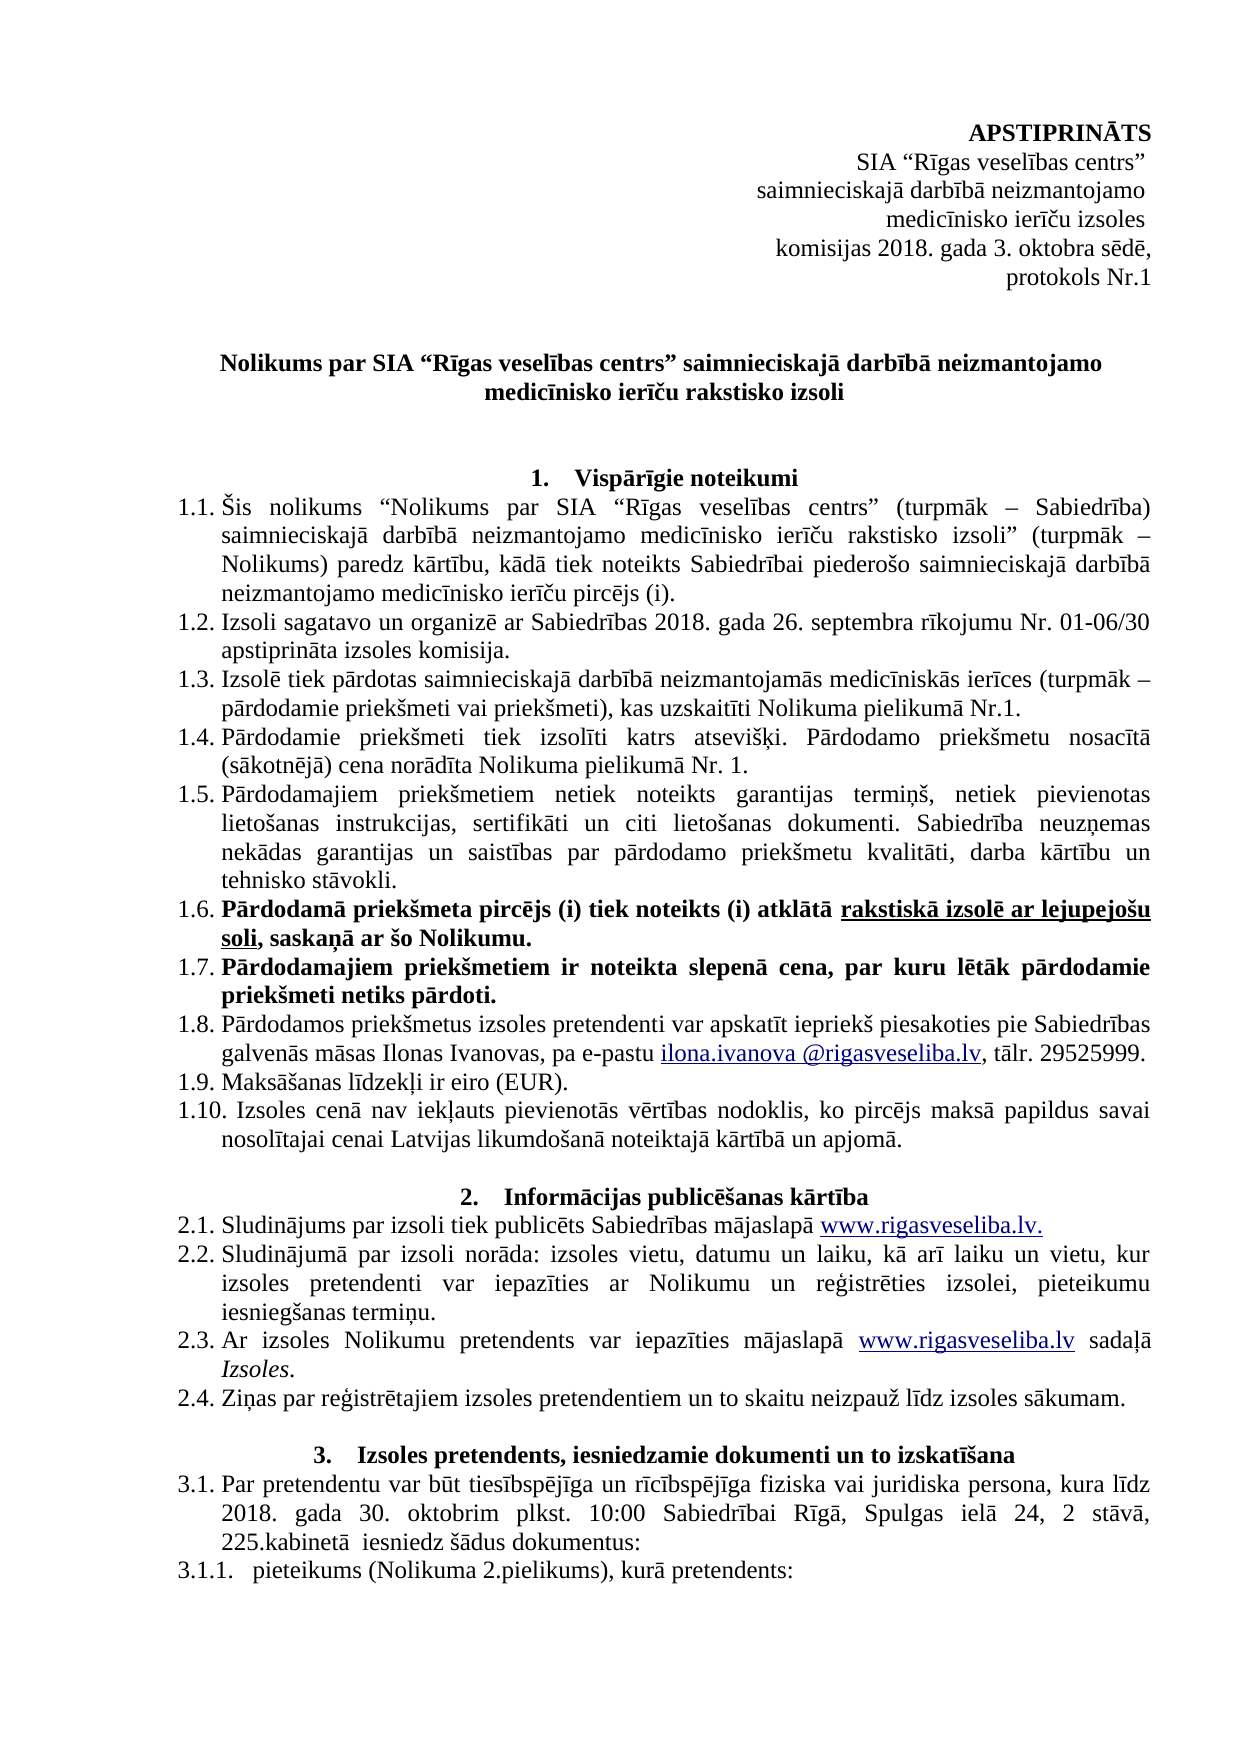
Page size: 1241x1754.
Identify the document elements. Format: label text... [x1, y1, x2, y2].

list Maksāšanas līdzekļi ir eiro (EUR). [177, 1067, 1152, 1096]
text Nolikums par SIA “Rīgas veselības centrs” saimnieciskajā darbībā neizmantojamo medicīnisko ierīču rakstisko izsoli [177, 348, 1152, 406]
text SIA “Rīgas veselības centrs” [177, 147, 1152, 176]
list Pārdodamos priekšmetus izsoles pretendenti var apskatīt iepriekš piesakoties pie Sabiedrības galvenās māsas Ilonas Ivanovas, pa e-pastu ilona.ivanova @rigasveseliba.lv, tālr. 29525999. [177, 1009, 1152, 1067]
text komisijas 2018. gada 3. oktobra sēdē, [177, 233, 1152, 262]
list Pārdodamajiem priekšmetiem ir noteikta slepenā cena, par kuru lētāk pārdodamie priekšmeti netiks pārdoti. [177, 952, 1152, 1009]
list Sludinājums par izsoli tiek publicēts Sabiedrības mājaslapā www.rigasveseliba.lv. [177, 1211, 1152, 1239]
list Sludinājumā par izsoli norāda: izsoles vietu, datumu un laiku, kā arī laiku un vietu, kur izsoles pretendenti var iepazīties ar Nolikumu un reģistrēties izsolei, pieteikumu iesniegšanas termiņu. [177, 1239, 1152, 1326]
list Izsoles pretendents, iesniedzamie dokumenti un to izskatīšana [177, 1441, 1152, 1469]
text saimnieciskajā darbībā neizmantojamo [177, 176, 1152, 204]
list Pārdodamajiem priekšmetiem netiek noteikts garantijas termiņš, netiek pievienotas lietošanas instrukcijas, sertifikāti un citi lietošanas dokumenti. Sabiedrība neuzņemas nekādas garantijas un saistības par pārdodamo priekšmetu kvalitāti, darba kārtību un tehnisko stāvokli. [177, 779, 1152, 894]
list Šis nolikums “Nolikums par SIA “Rīgas veselības centrs” (turpmāk – Sabiedrība) saimnieciskajā darbībā neizmantojamo medicīnisko ierīču rakstisko izsoli” (turpmāk – Nolikums) paredz kārtību, kādā tiek noteikts Sabiedrībai piederošo saimnieciskajā darbībā neizmantojamo medicīnisko ierīču pircējs (i). [177, 492, 1152, 607]
list Informācijas publicēšanas kārtība [177, 1182, 1152, 1211]
list Pārdodamā priekšmeta pircējs (i) tiek noteikts (i) atklātā rakstiskā izsolē ar lejupejošu soli, saskaņā ar šo Nolikumu. [177, 894, 1152, 952]
text medicīnisko ierīču izsoles [177, 204, 1152, 233]
list Par pretendentu var būt tiesībspējīga un rīcībspējīga fiziska vai juridiska persona, kura līdz 2018. gada 30. oktobrim plkst. 10:00 Sabiedrībai Rīgā, Spulgas ielā 24, 2 stāvā, 225.kabinetā iesniedz šādus dokumentus: [177, 1469, 1152, 1556]
list Ziņas par reģistrētajiem izsoles pretendentiem un to skaitu neizpauž līdz izsoles sākumam. [177, 1383, 1152, 1412]
list Izsolē tiek pārdotas saimnieciskajā darbībā neizmantojamās medicīniskās ierīces (turpmāk – pārdodamie priekšmeti vai priekšmeti), kas uzskaitīti Nolikuma pielikumā Nr.1. [177, 664, 1152, 722]
text protokols Nr.1 [177, 262, 1152, 291]
list pieteikums (Nolikuma 2.pielikums), kurā pretendents: [177, 1556, 1152, 1584]
text APSTIPRINĀTS [252, 118, 1152, 147]
list Izsoles cenā nav iekļauts pievienotās vērtības nodoklis, ko pircējs maksā papildus savai nosolītajai cenai Latvijas likumdošanā noteiktajā kārtībā un apjomā. [177, 1096, 1152, 1153]
list Ar izsoles Nolikumu pretendents var iepazīties mājaslapā www.rigasveseliba.lv sadaļā Izsoles. [177, 1326, 1152, 1383]
list Izsoli sagatavo un organizē ar Sabiedrības 2018. gada 26. septembra rīkojumu Nr. 01-06/30 apstiprināta izsoles komisija. [177, 607, 1152, 664]
list Pārdodamie priekšmeti tiek izsolīti katrs atsevišķi. Pārdodamo priekšmetu nosacītā (sākotnējā) cena norādīta Nolikuma pielikumā Nr. 1. [177, 722, 1152, 779]
list Vispārīgie noteikumi [177, 463, 1152, 492]
